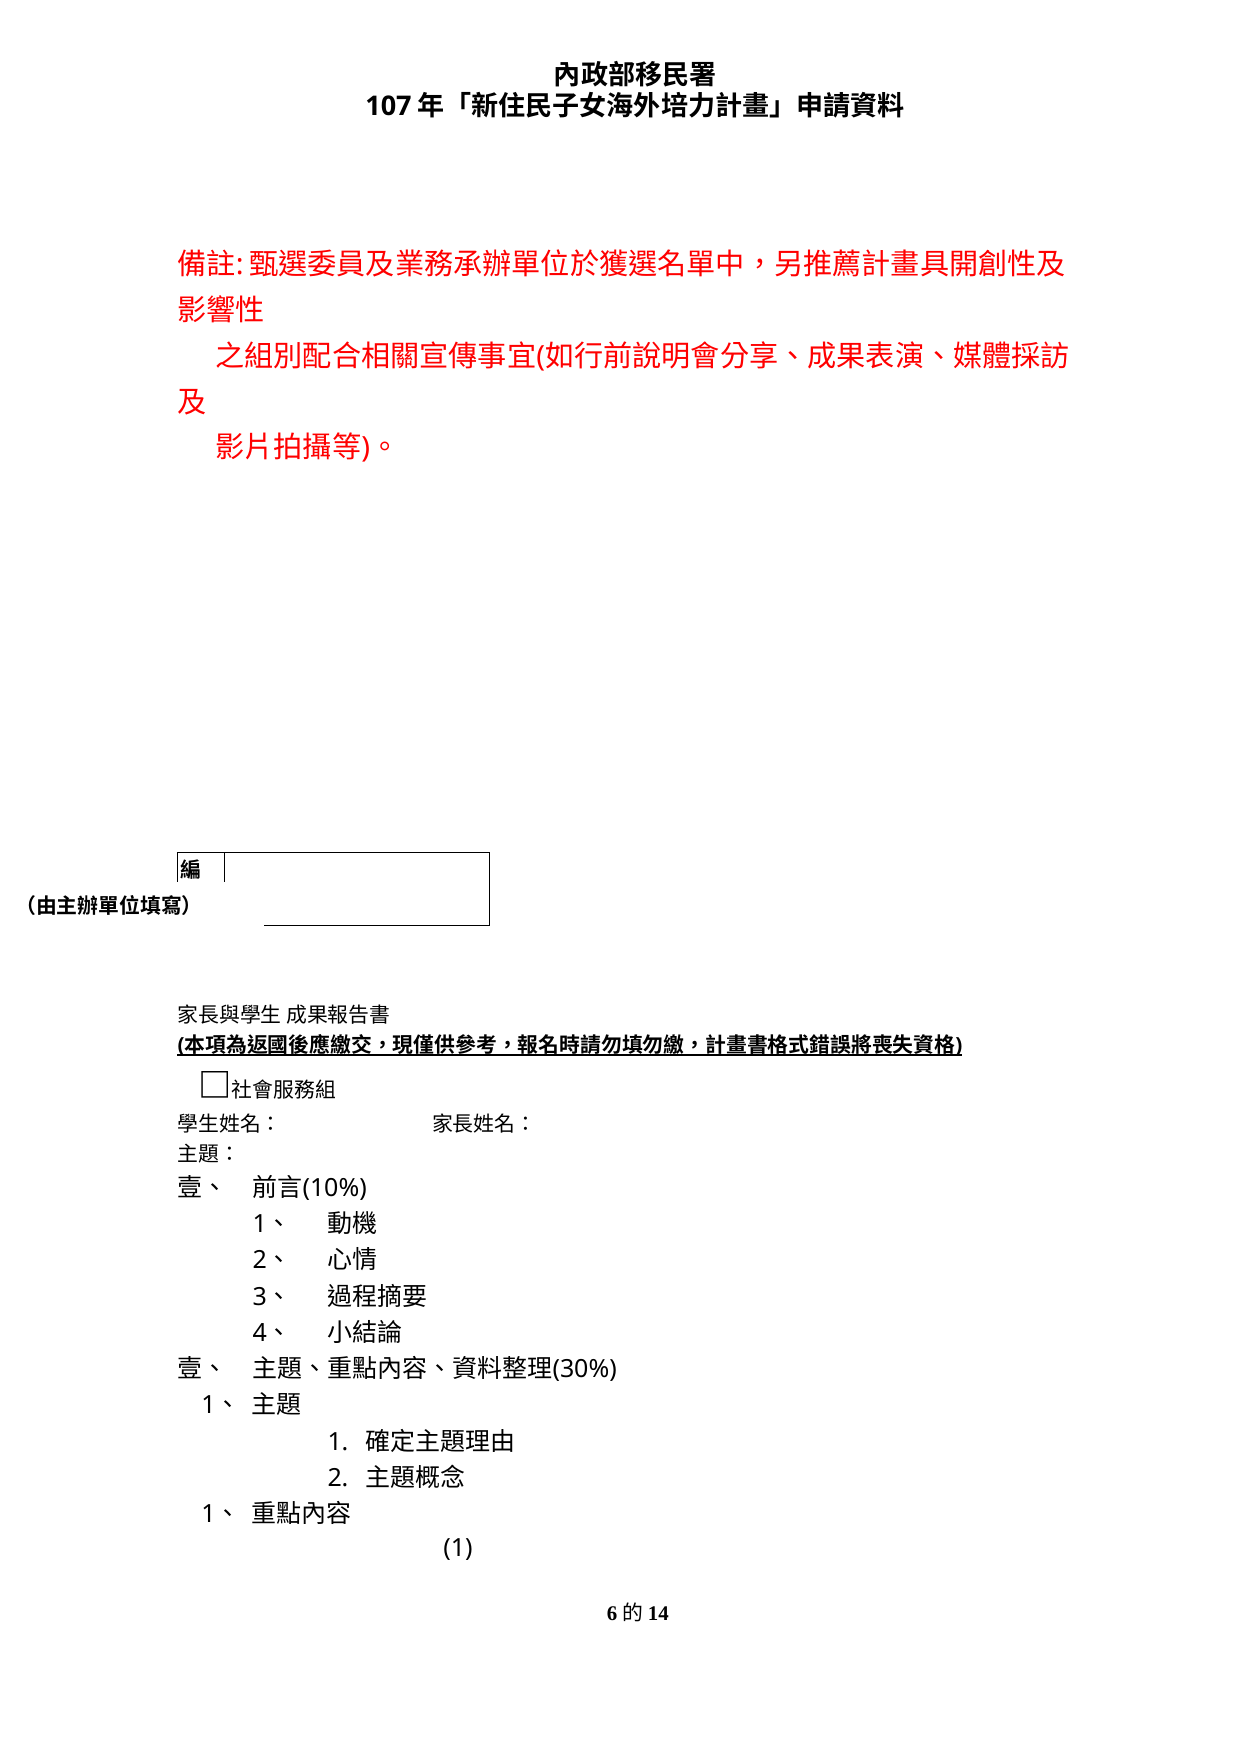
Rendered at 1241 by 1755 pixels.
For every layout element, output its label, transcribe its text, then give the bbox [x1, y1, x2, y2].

list 確定主題理由 [327, 1421, 1093, 1457]
list 主題概念 [327, 1457, 1093, 1493]
list 前言(10%) [177, 1167, 1093, 1203]
table_header 編號 [178, 853, 224, 882]
list 過程摘要 [252, 1276, 1093, 1312]
text 學生姓名： 家長姓名： [177, 1107, 1093, 1137]
list 主題、重點內容、資料整理(30%) [177, 1348, 1093, 1385]
text 主題： [177, 1137, 1093, 1167]
list 小結論 [252, 1312, 1093, 1348]
text □社會服務組 [177, 1058, 1093, 1107]
table_header [0, 853, 489, 931]
list 重點內容 [177, 1493, 1093, 1530]
text 備註: 甄選委員及業務承辦單位於獲選名單中，另推薦計畫具開創性及影響性 [177, 238, 1093, 329]
text 家長與學生 成果報告書 [177, 998, 1093, 1028]
text 之組別配合相關宣傳事宜(如行前說明會分享、成果表演、媒體採訪及 [177, 329, 1093, 421]
list 動機 [252, 1203, 1093, 1240]
text 影片拍攝等)。 [177, 421, 1093, 467]
list 心情 [252, 1240, 1093, 1276]
text (本項為返國後應繳交，現僅供參考，報名時請勿填勿繳，計畫書格式錯誤將喪失資格) [177, 1028, 1093, 1058]
list 主題 [177, 1385, 1093, 1421]
